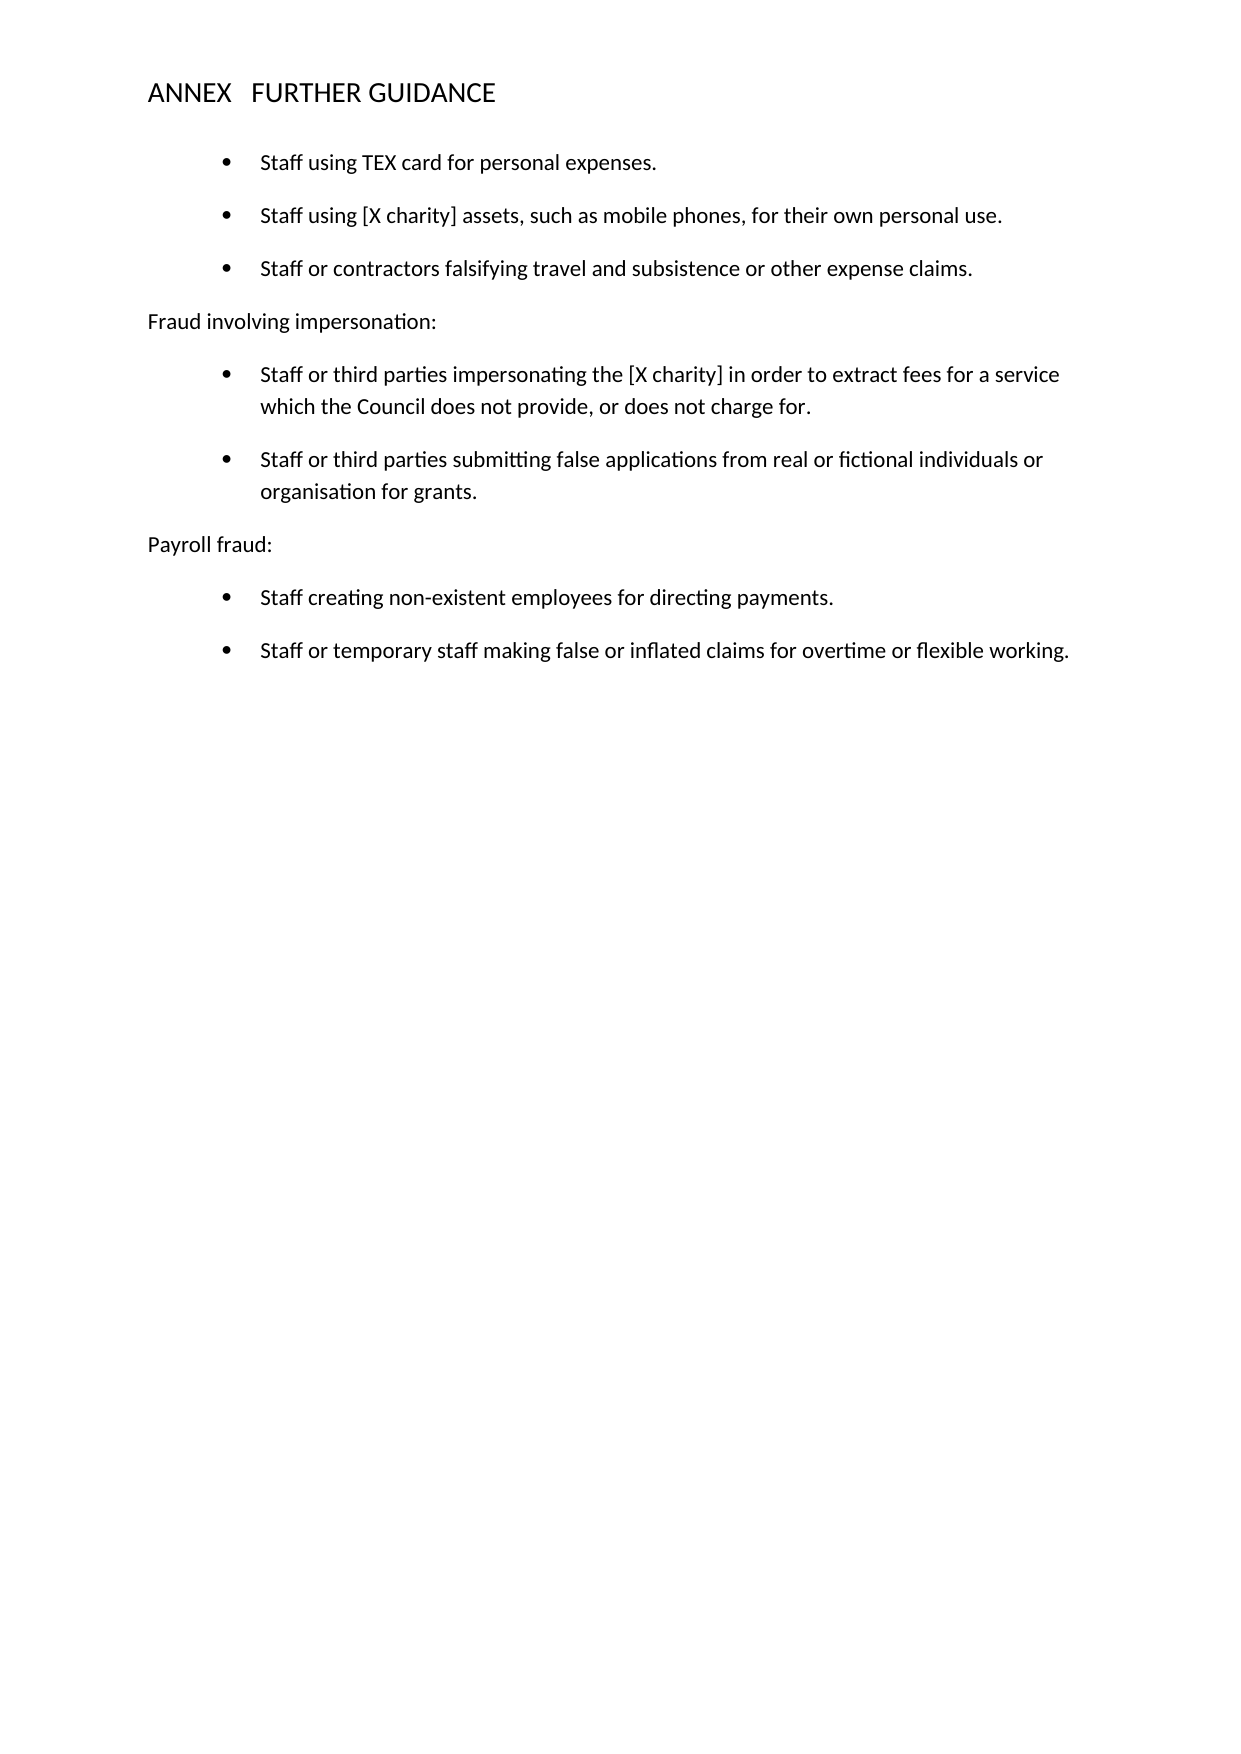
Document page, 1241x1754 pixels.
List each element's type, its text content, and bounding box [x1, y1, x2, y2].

list Staff or third parties submitting false applications from real or fictional individuals or organisation for grants. [223, 445, 1092, 505]
list Staff using [X charity] assets, such as mobile phones, for their own personal use. [223, 201, 1092, 229]
list Staff or temporary staff making false or inflated claims for overtime or flexible working. [223, 636, 1092, 664]
list Staff using TEX card for personal expenses. [223, 148, 1092, 176]
list Staff creating non-existent employees for directing payments. [223, 583, 1092, 611]
text Payroll fraud: [148, 530, 1092, 558]
text Fraud involving impersonation: [148, 307, 1092, 335]
list Staff or contractors falsifying travel and subsistence or other expense claims. [223, 254, 1092, 282]
list Staff or third parties impersonating the [X charity] in order to extract fees for a service which the Council does not provide, or does not charge for. [223, 360, 1092, 420]
